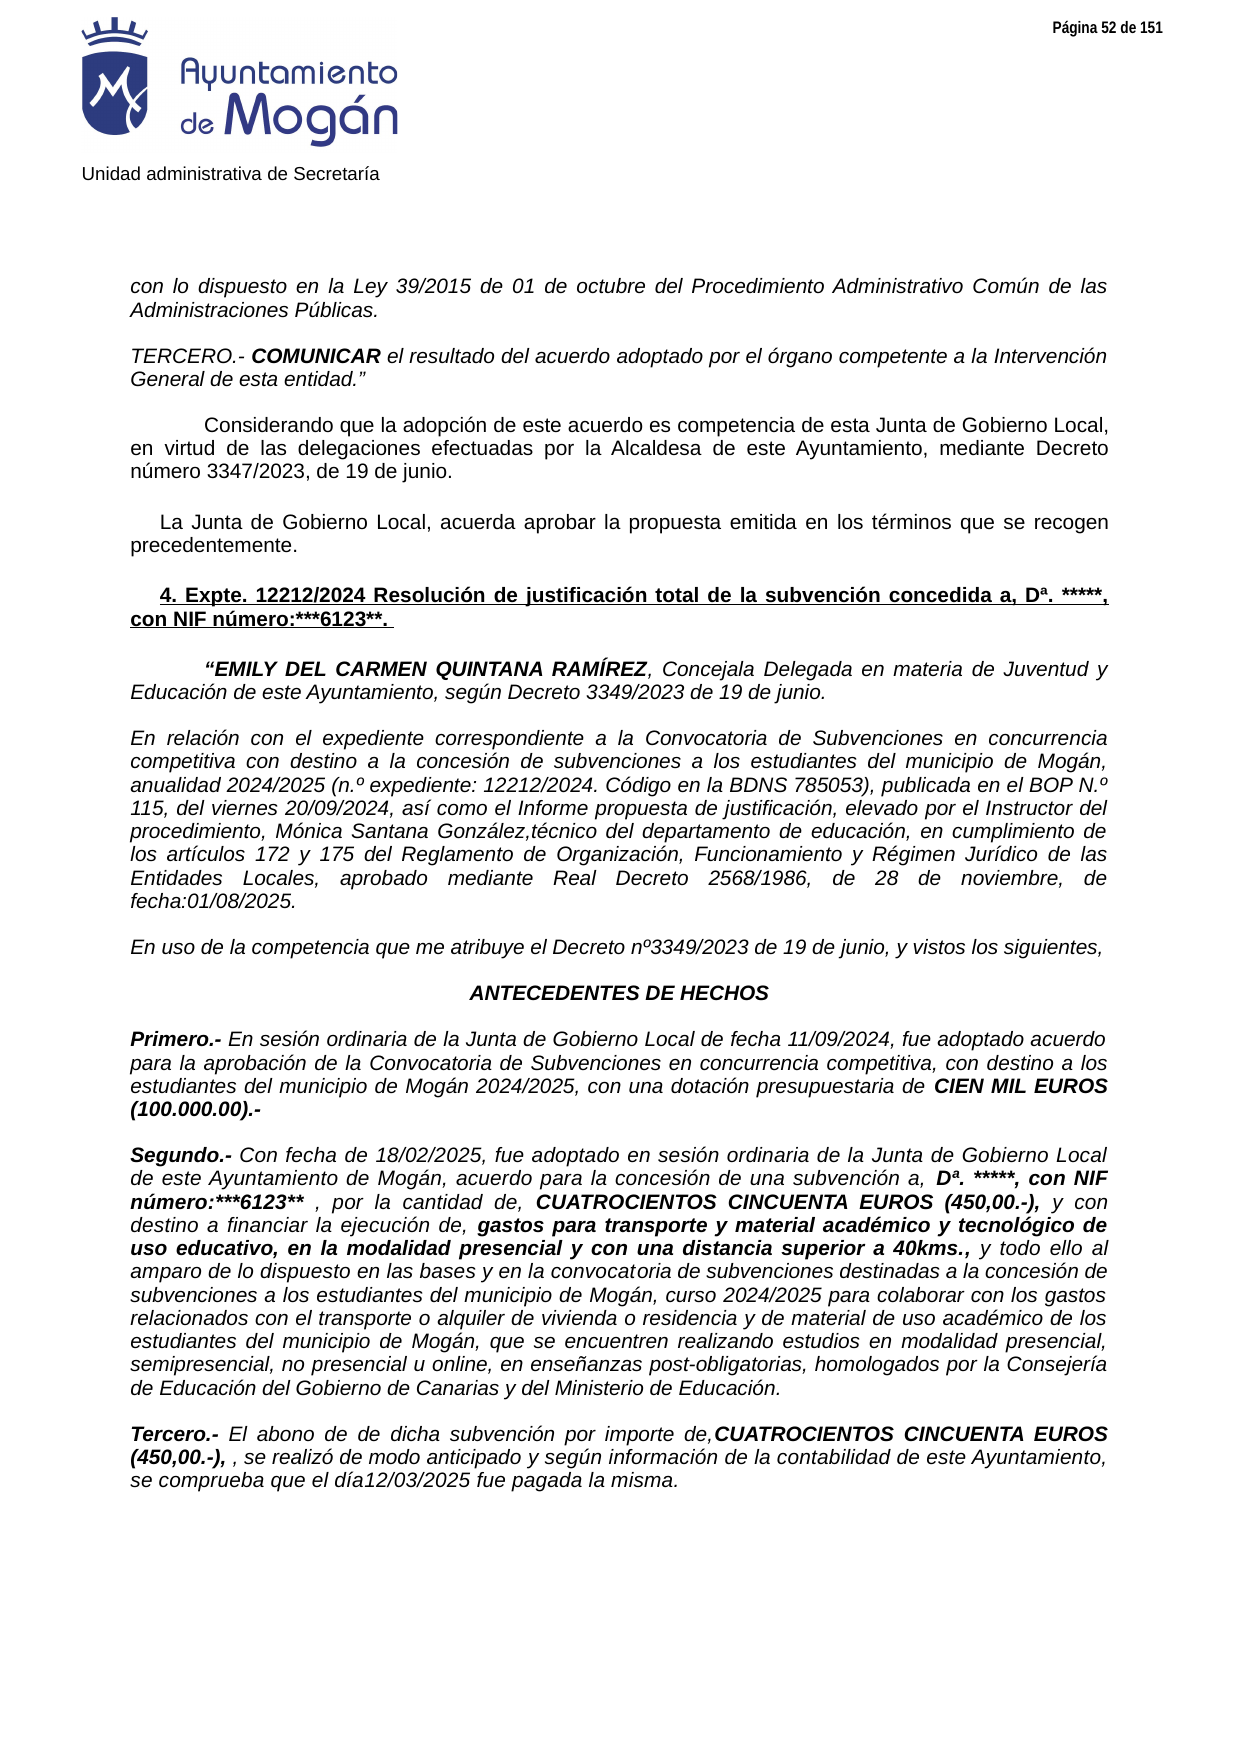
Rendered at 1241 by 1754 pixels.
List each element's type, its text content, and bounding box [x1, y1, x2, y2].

text Tercero.- El abono de de dicha subvención por importe de,CUATROCIENTOS CINCUENTA EUROS (450,00.-), , se realizó de modo anticipado y según información de la contabilidad de este Ayuntamiento, se comprueba que el día12/03/2025 fue pagada la misma. [130, 1422, 1110, 1492]
text 4. Expte. 12212/2024 Resolución de justificación total de la subvención concedida a, Dª. *****, con NIF número:***6123**. [130, 584, 1110, 630]
text Primero.- En sesión ordinaria de la Junta de Gobierno Local de fecha 11/09/2024, fue adoptado acuerdo para la aprobación de la Convocatoria de Subvenciones en concurrencia competitiva, con destino a los estudiantes del municipio de Mogán 2024/2025, con una dotación presupuestaria de CIEN MIL EUROS (100.000.00).- [130, 1028, 1110, 1121]
text En relación con el expediente correspondiente a la Convocatoria de Subvenciones en concurrencia competitiva con destino a la concesión de subvenciones a los estudiantes del municipio de Mogán, anualidad 2024/2025 (n.º expediente: 12212/2024. Código en la BDNS 785053), publicada en el BOP N.º 115, del viernes 20/09/2024, así como el Informe propuesta de justificación, elevado por el Instructor del procedimiento, Mónica Santana González,técnico del departamento de educación, en cumplimiento de los artículos 172 y 175 del Reglamento de Organización, Funcionamiento y Régimen Jurídico de las Entidades Locales, aprobado mediante Real Decreto 2568/1986, de 28 de noviembre, de fecha:01/08/2025. [130, 727, 1110, 913]
text La Junta de Gobierno Local, acuerda aprobar la propuesta emitida en los términos que se recogen precedentemente. [130, 510, 1110, 557]
text Segundo.- Con fecha de 18/02/2025, fue adoptado en sesión ordinaria de la Junta de Gobierno Local de este Ayuntamiento de Mogán, acuerdo para la concesión de una subvención a, Dª. *****, con NIF número:***6123** , por la cantidad de, CUATROCIENTOS CINCUENTA EUROS (450,00.-), y con destino a financiar la ejecución de, gastos para transporte y material académico y tecnológico de uso educativo, en la modalidad presencial y con una distancia superior a 40kms., y todo ello al amparo de lo dispuesto en las bases y en la convocatoria de subvenciones destinadas a la concesión de subvenciones a los estudiantes del municipio de Mogán, curso 2024/2025 para colaborar con los gastos relacionados con el transporte o alquiler de vivienda o residencia y de material de uso académico de los estudiantes del municipio de Mogán, que se encuentren realizando estudios en modalidad presencial, semipresencial, no presencial u online, en enseñanzas post-obligatorias, homologados por la Consejería de Educación del Gobierno de Canarias y del Ministerio de Educación. [130, 1144, 1110, 1399]
picture [81, 17, 398, 153]
text “EMILY DEL CARMEN QUINTANA RAMÍREZ, Concejala Delegada en materia de Juventud y Educación de este Ayuntamiento, según Decreto 3349/2023 de 19 de junio. [130, 657, 1110, 704]
text con lo dispuesto en la Ley 39/2015 de 01 de octubre del Procedimiento Administrativo Común de las Administraciones Públicas. [130, 275, 1110, 321]
text Considerando que la adopción de este acuerdo es competencia de esta Junta de Gobierno Local, en virtud de las delegaciones efectuadas por la Alcaldesa de este Ayuntamiento, mediante Decreto número 3347/2023, de 19 de junio. [130, 414, 1110, 483]
text ANTECEDENTES DE HECHOS [130, 982, 1110, 1005]
text TERCERO.- COMUNICAR el resultado del acuerdo adoptado por el órgano competente a la Intervención General de esta entidad.” [130, 344, 1110, 391]
text En uso de la competencia que me atribuye el Decreto nº3349/2023 de 19 de junio, y vistos los siguientes, [130, 936, 1110, 959]
